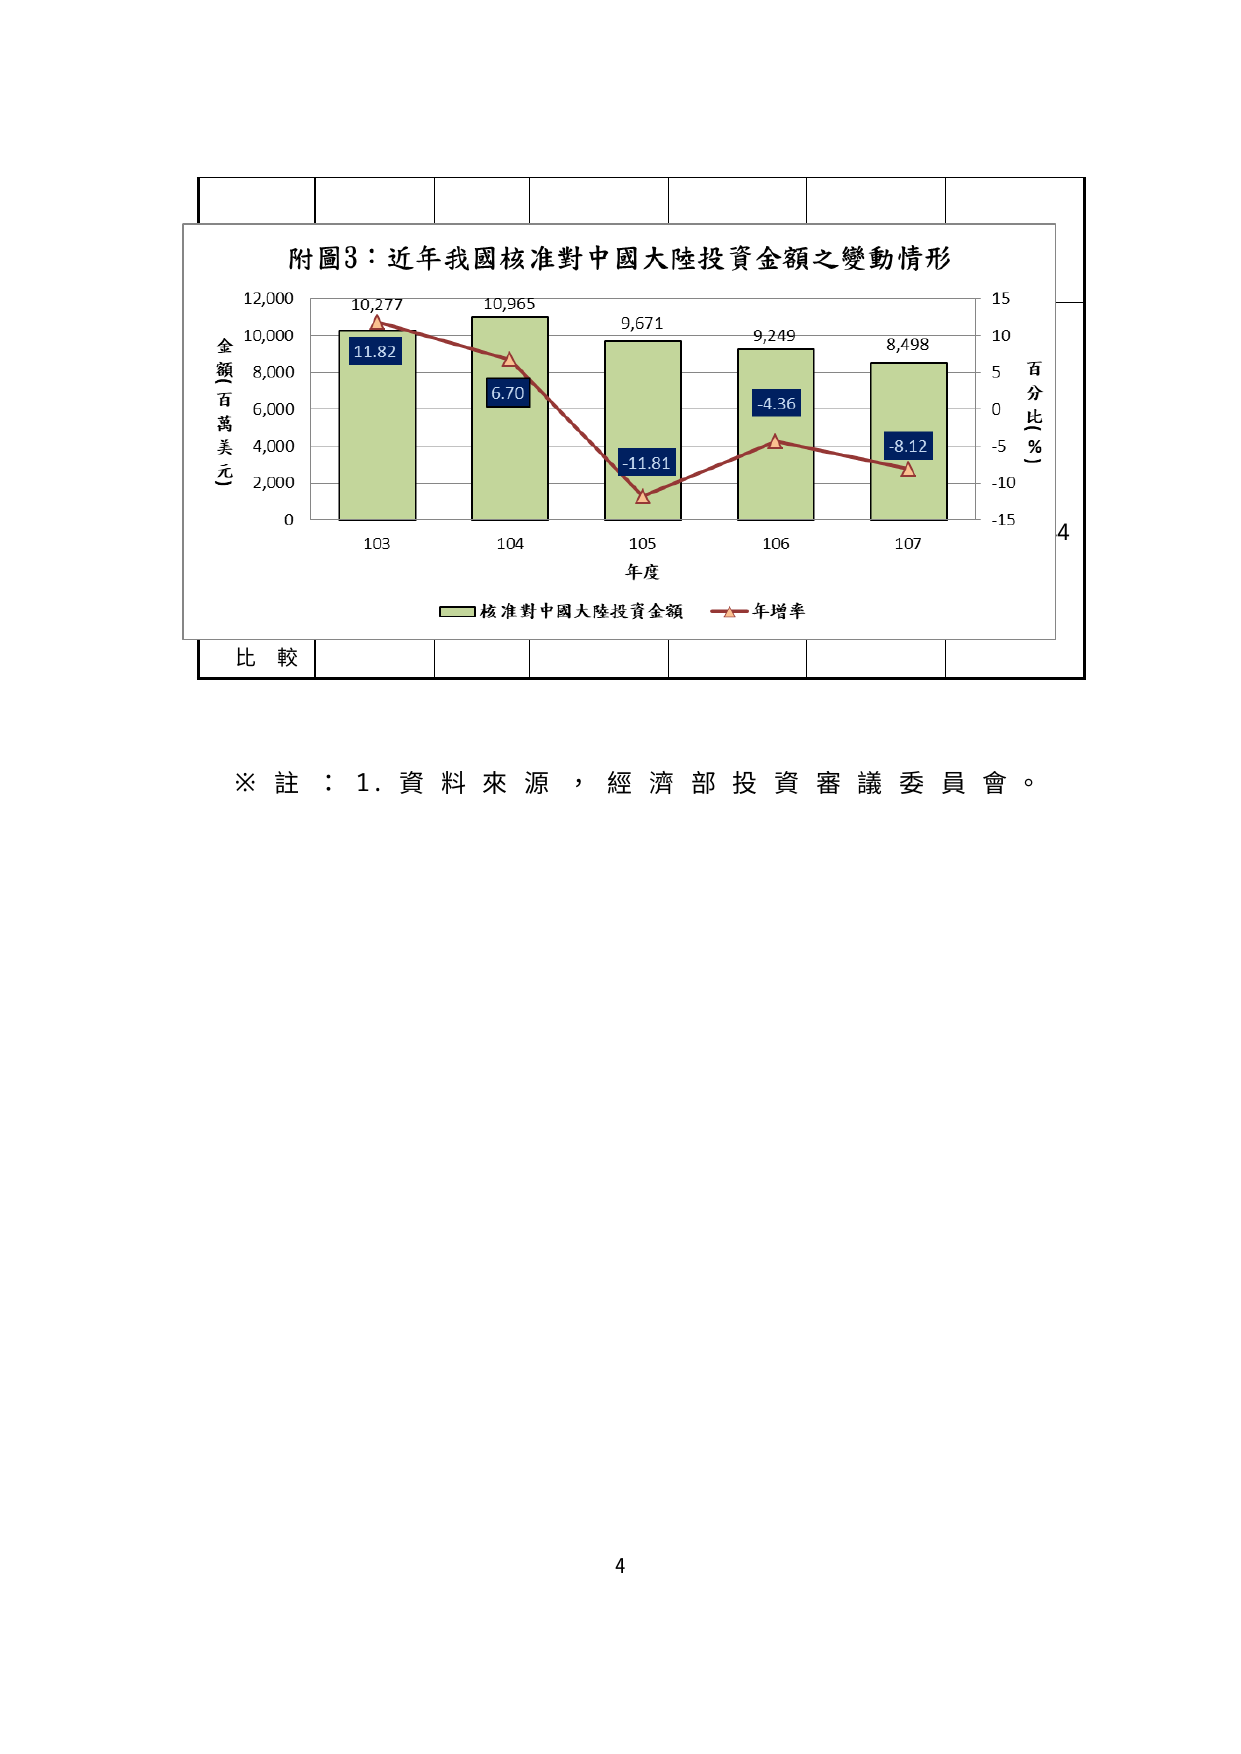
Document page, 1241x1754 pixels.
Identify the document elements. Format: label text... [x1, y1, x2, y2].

table_cell -8.12 [435, 178, 529, 223]
table_cell [669, 178, 806, 223]
table_cell [316, 178, 434, 223]
text ※註：1.資料來源，經濟部投資審議委員會。 [188, 740, 1052, 802]
table_cell [530, 178, 668, 223]
table_cell [807, 178, 945, 223]
table_cell [200, 178, 314, 223]
table_cell -17.31 [435, 640, 529, 677]
table_cell +93,344 [946, 303, 1083, 677]
table_cell -566,411 [530, 640, 668, 677]
table_cell 107年度與103年度之比較 [200, 640, 314, 677]
table_cell [946, 178, 1083, 302]
table_cell -1,778,830 [316, 640, 434, 677]
table_cell -1,069,911 [807, 640, 945, 677]
table_cell +233,113 [669, 640, 806, 677]
